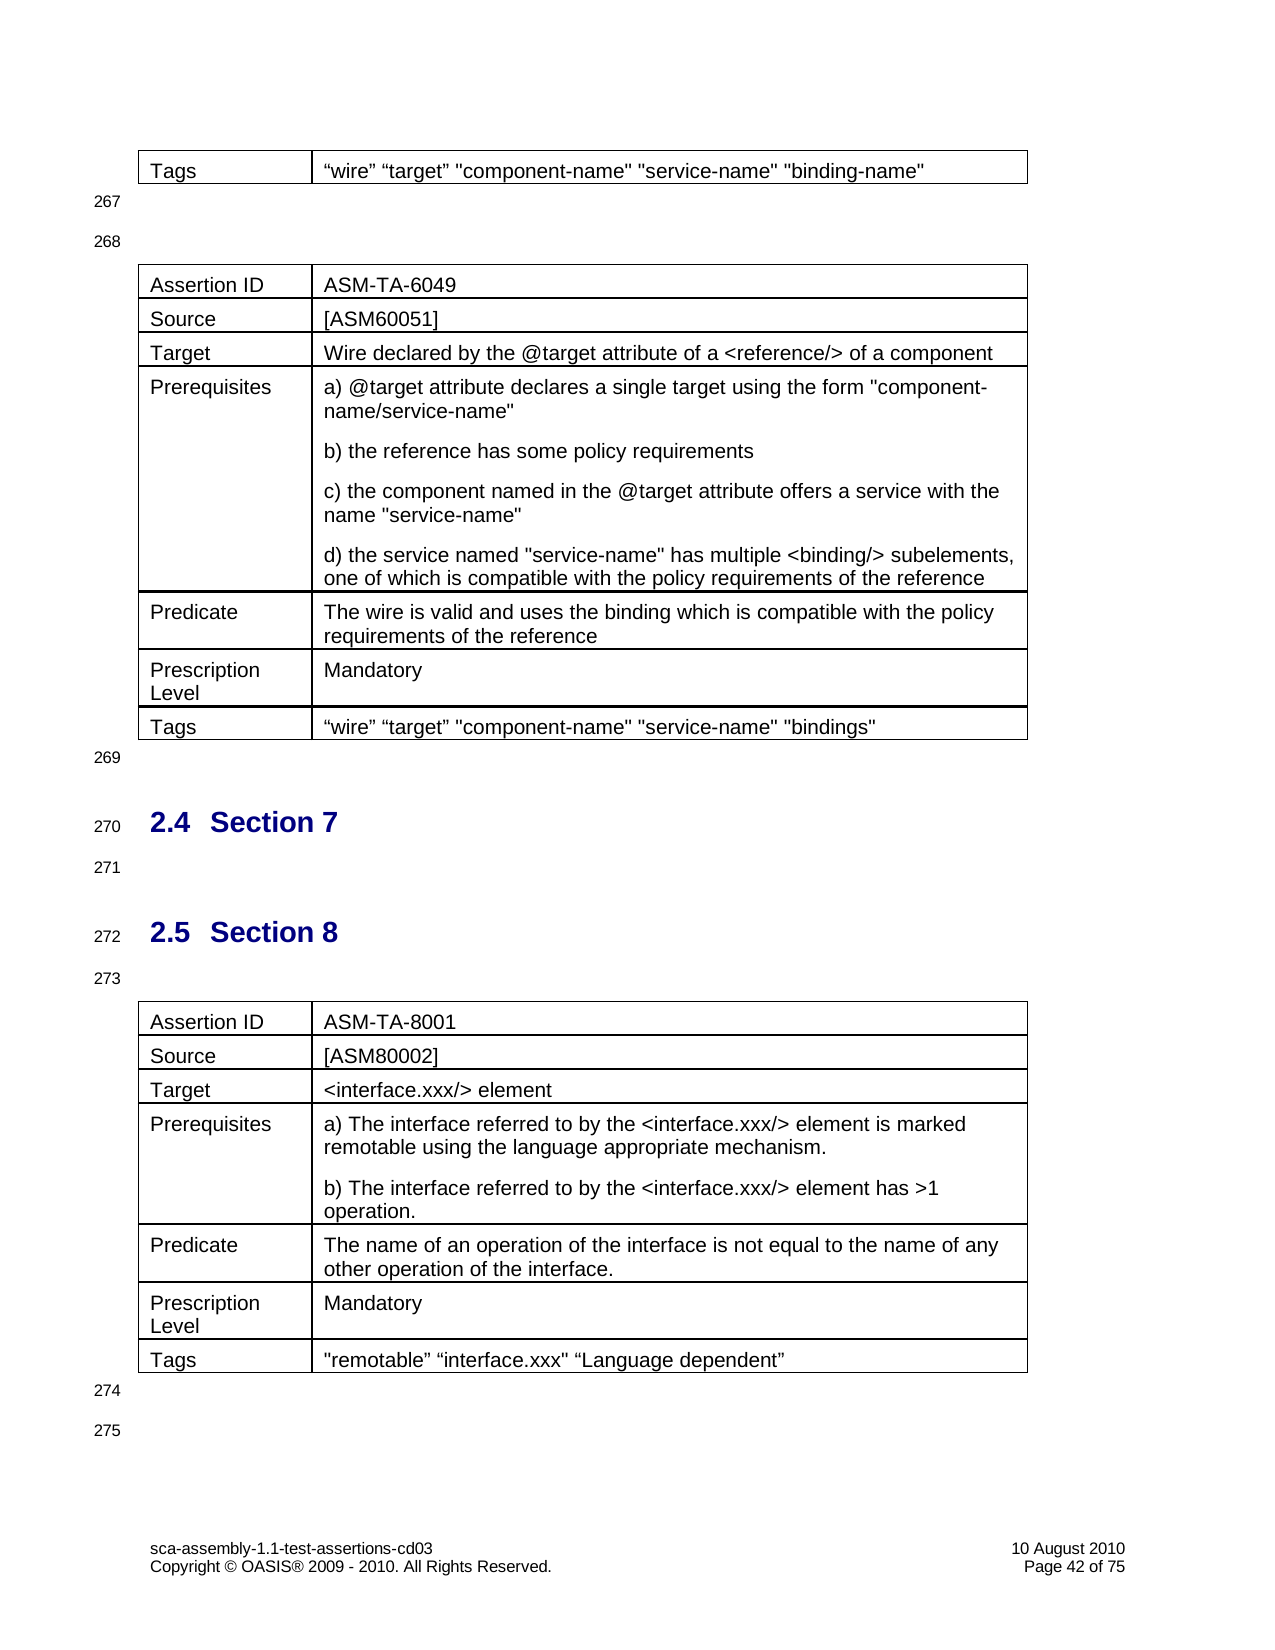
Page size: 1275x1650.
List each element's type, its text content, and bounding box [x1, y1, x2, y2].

subtitle Section 8 [150, 916, 1125, 948]
table_header Assertion ID [139, 265, 311, 297]
table_cell “wire” “target” "component-name" "service-name" "binding-name" [313, 151, 1027, 183]
table_cell Prerequisites [139, 367, 311, 590]
table_cell Predicate [139, 593, 311, 648]
table_cell Tags [139, 1340, 311, 1372]
table_cell Predicate [139, 1225, 311, 1281]
subtitle Section 7 [150, 806, 1125, 838]
table_cell Mandatory [313, 650, 1027, 705]
table_cell The wire is valid and uses the binding which is compatible with the policy requirements of the reference [313, 593, 1027, 648]
table_cell Target [139, 1070, 311, 1102]
table_cell [ASM60051] [313, 299, 1027, 331]
table_cell The name of an operation of the interface is not equal to the name of any other operation of the interface. [313, 1225, 1027, 1281]
table_header Assertion ID [139, 1002, 311, 1034]
table_cell a) The interface referred to by the <interface.xxx/> element is marked remotable using the language appropriate mechanism. b) The interface referred to by the <interface.xxx/> element has >1 operation. [313, 1104, 1027, 1223]
table_cell Target [139, 333, 311, 365]
table_cell Source [139, 299, 311, 331]
table_cell Prescription Level [139, 650, 311, 705]
table_cell Prerequisites [139, 1104, 311, 1223]
table_header ASM-TA-6049 [313, 265, 1027, 297]
table_cell a) @target attribute declares a single target using the form "component-name/service-name" b) the reference has some policy requirements c) the component named in the @target attribute offers a service with the name "service-name" d) the service named "service-name" has multiple <binding/> subelements, one of which is compatible with the policy requirements of the reference [313, 367, 1027, 590]
table_cell Source [139, 1036, 311, 1068]
table_cell Mandatory [313, 1283, 1027, 1338]
table_cell "remotable” “interface.xxx" “Language dependent” [313, 1340, 1027, 1372]
table_cell Tags [139, 151, 311, 183]
table_cell <interface.xxx/> element [313, 1070, 1027, 1102]
table_cell Prescription Level [139, 1283, 311, 1338]
table_cell [ASM80002] [313, 1036, 1027, 1068]
table_cell “wire” “target” "component-name" "service-name" "bindings" [313, 708, 1027, 739]
table_cell Tags [139, 708, 311, 739]
table_header ASM-TA-8001 [313, 1002, 1027, 1034]
table_cell Wire declared by the @target attribute of a <reference/> of a component [313, 333, 1027, 365]
